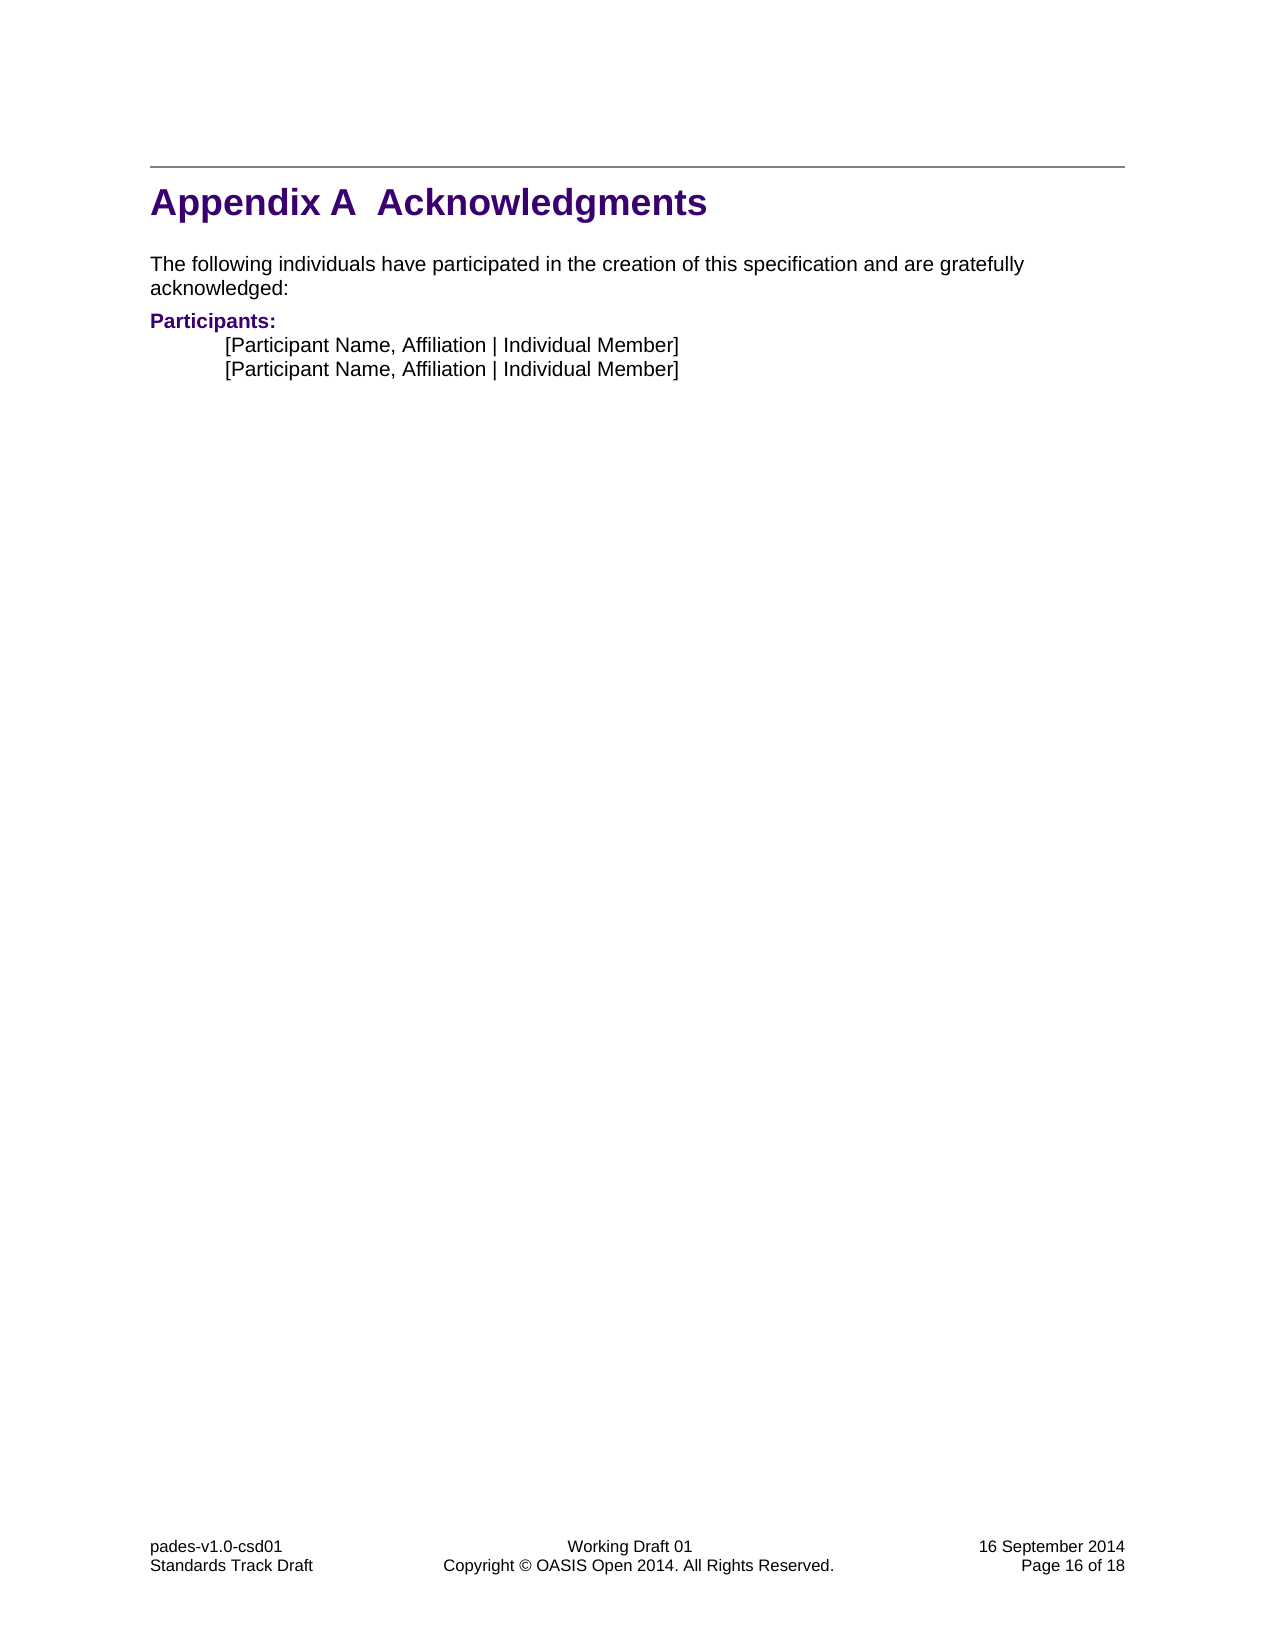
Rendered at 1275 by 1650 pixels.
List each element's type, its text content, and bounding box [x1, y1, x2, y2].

subtitle Acknowledgments [150, 168, 1125, 223]
text [Participant Name, Affiliation | Individual Member] [225, 333, 1125, 357]
text [Participant Name, Affiliation | Individual Member] [225, 357, 1125, 381]
text The following individuals have participated in the creation of this specification and are gratefully acknowledged: [150, 252, 1125, 300]
title Participants: [150, 309, 1125, 333]
